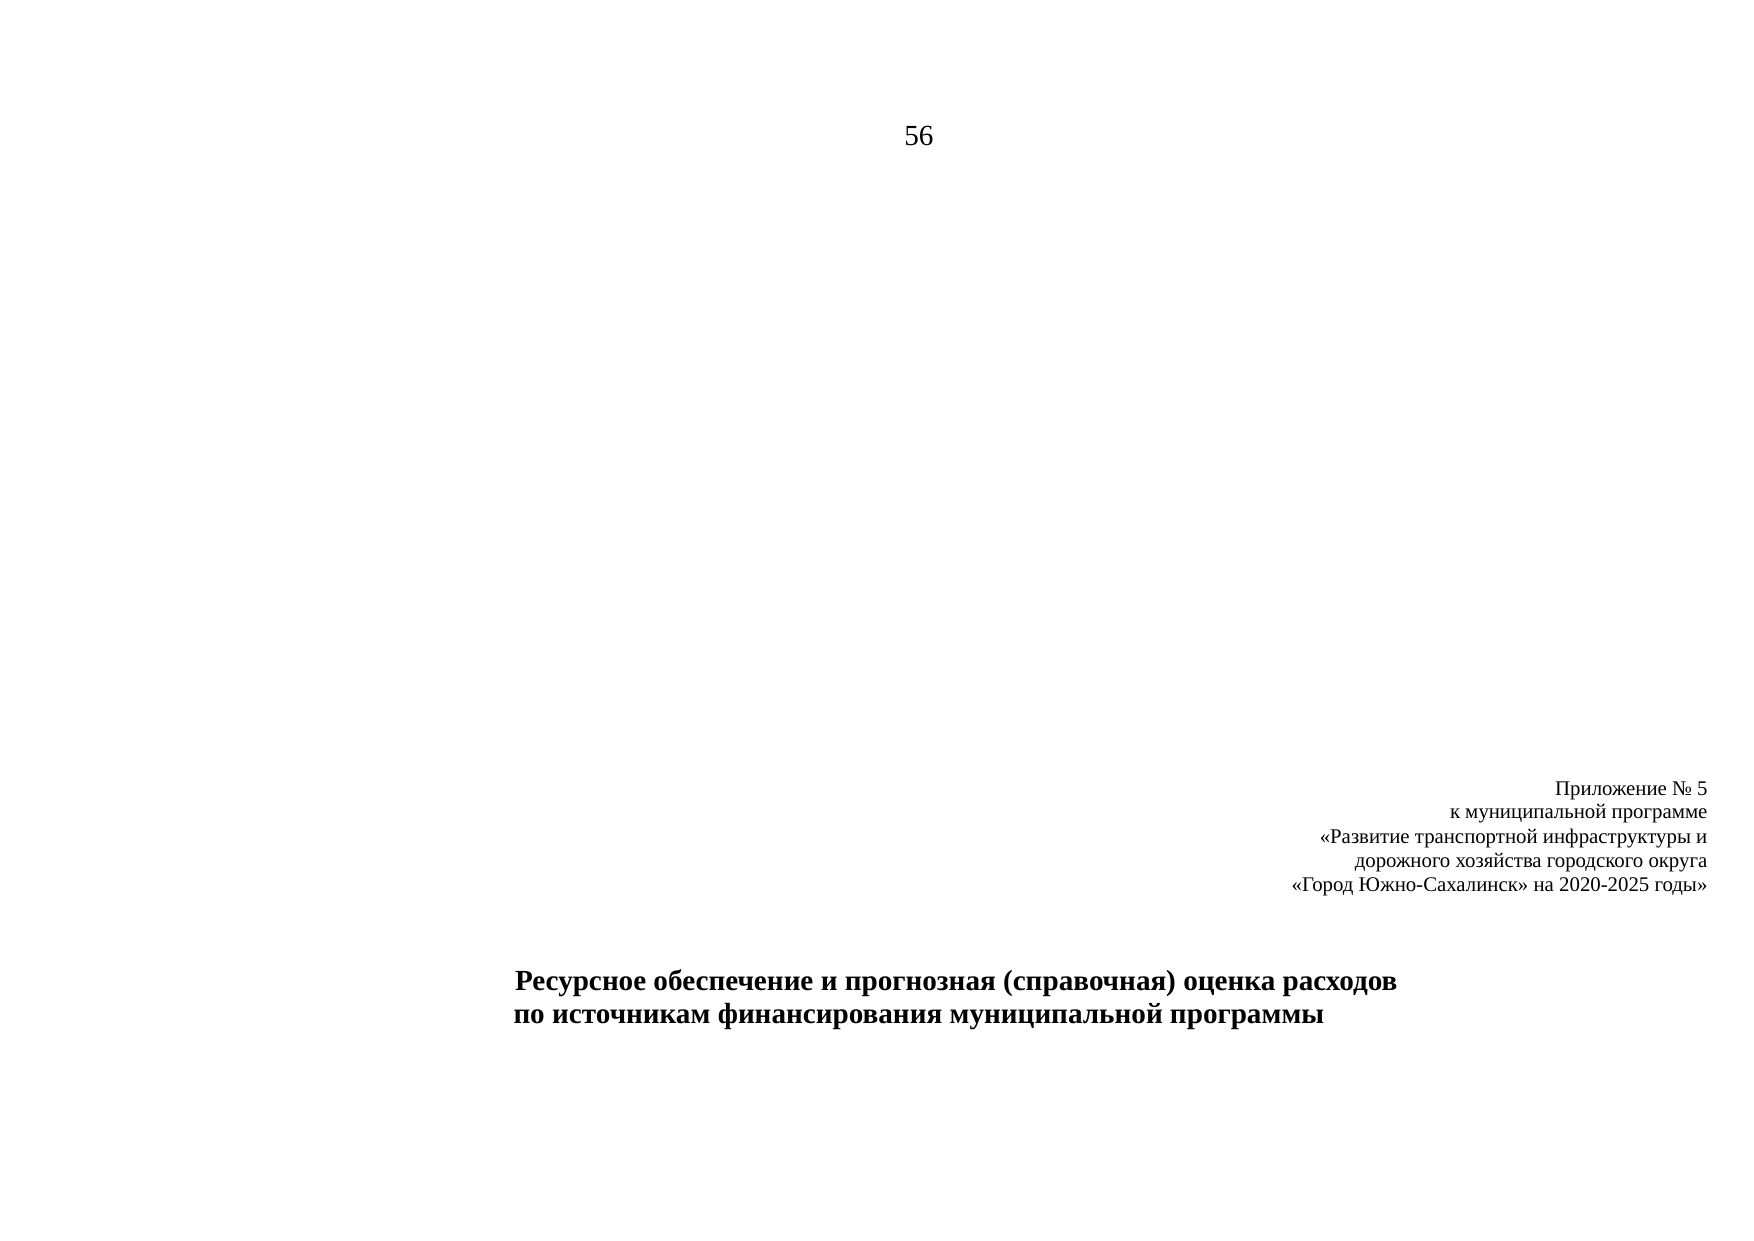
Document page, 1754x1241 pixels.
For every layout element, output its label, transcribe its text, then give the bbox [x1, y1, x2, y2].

text «Развитие транспортной инфраструктуры и [130, 823, 1707, 848]
text «Город Южно-Сахалинск» на 2020-2025 годы» [130, 872, 1707, 896]
text дорожного хозяйства городского округа [130, 848, 1707, 872]
text к муниципальной программе [130, 799, 1707, 823]
text Ресурсное обеспечение и прогнозная (справочная) оценка расходов [130, 963, 1707, 996]
text по источникам финансирования муниципальной программы [130, 996, 1707, 1030]
text Приложение № 5 [130, 775, 1707, 799]
